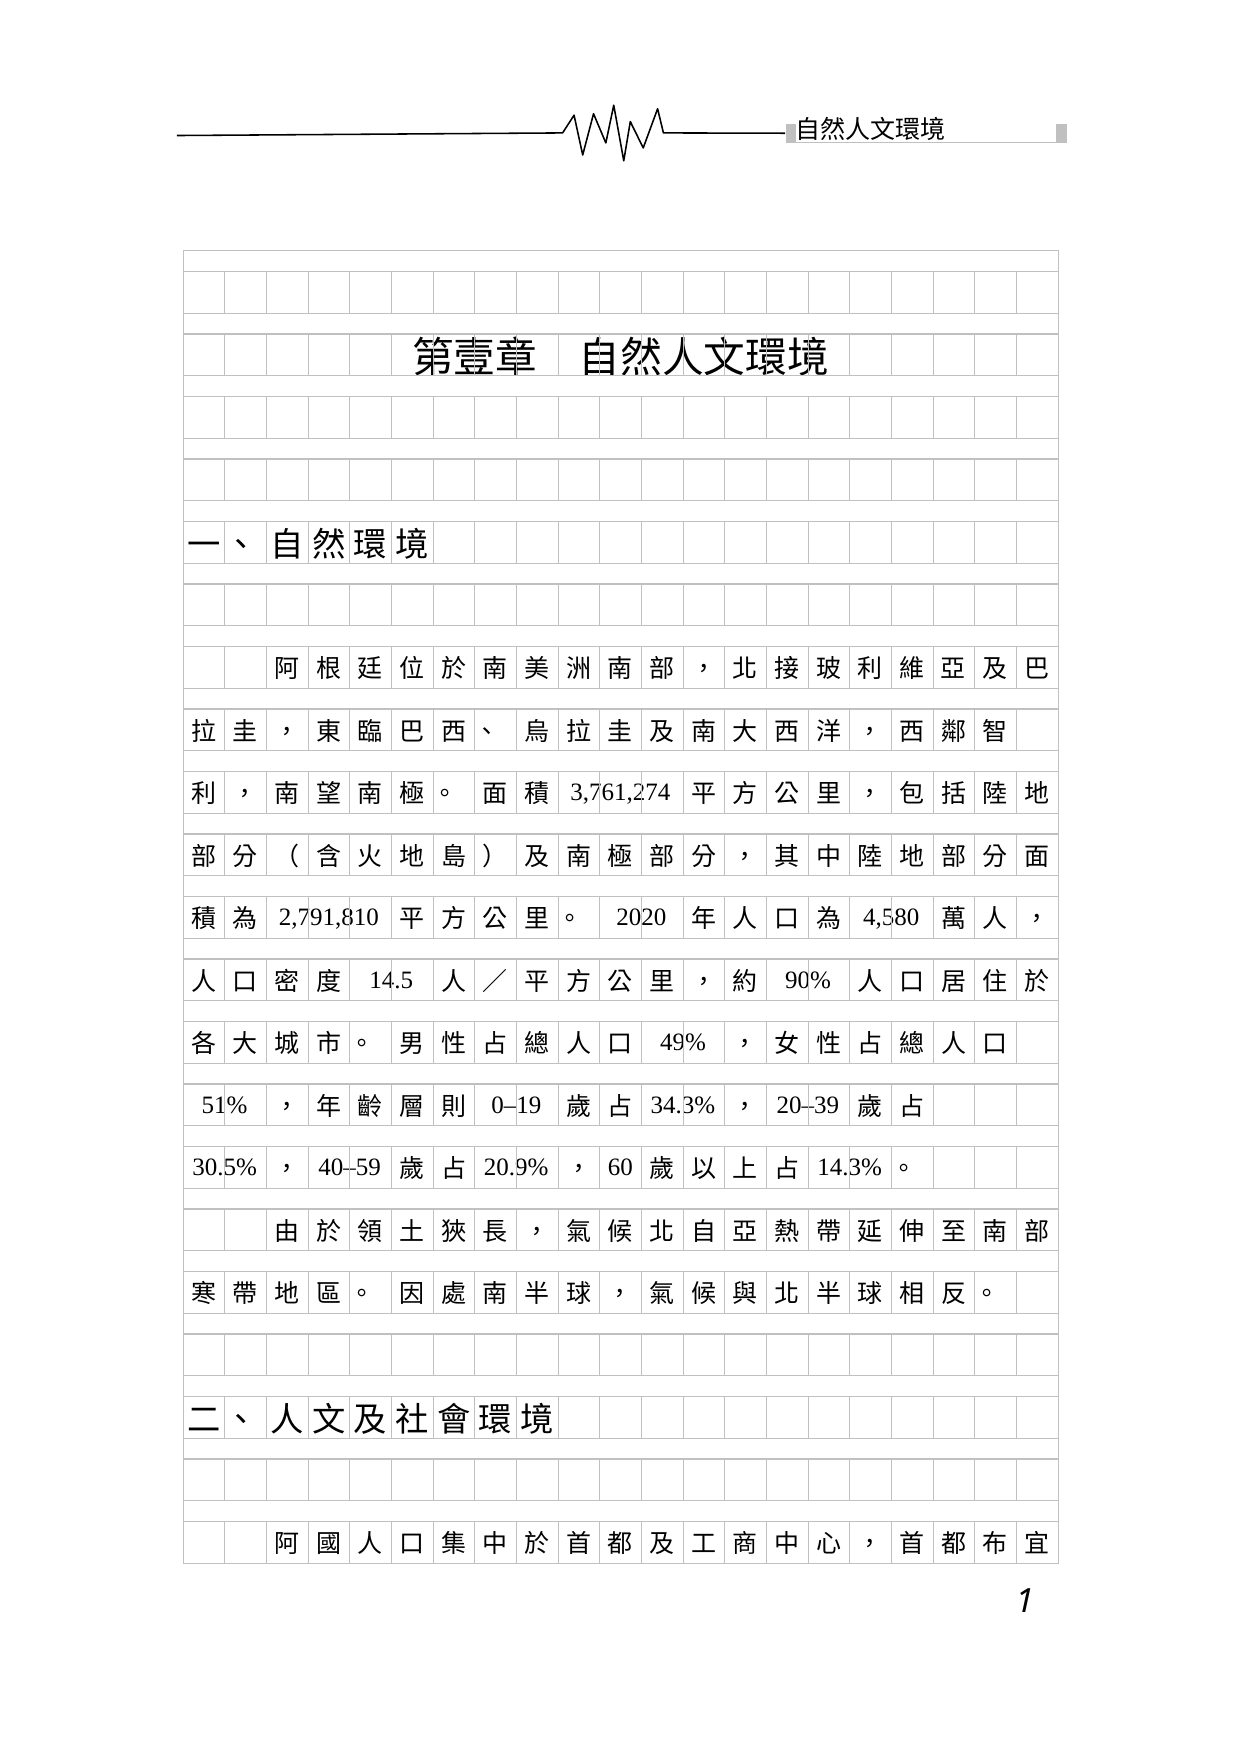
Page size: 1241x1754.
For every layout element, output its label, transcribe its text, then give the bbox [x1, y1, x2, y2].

text [184, 501, 1058, 521]
text 第壹章 自然人文環境 [767, 335, 808, 375]
text [850, 1397, 891, 1438]
text 由於領土狹長，氣候北自亞熱帶延伸至南部寒帶地區。因處南半球，氣候與北半球相反。 [767, 1210, 808, 1250]
text 阿根廷位於南美洲南部，北接玻利維亞及巴拉圭，東臨巴西、烏拉圭及南大西洋，西鄰智利，南望南極。面積3,761,274平方公里，包括陸地部分（含火地島）及南極部分，其中陸地部分面積為2,791,810平方公里。2020年人口為4,580萬人，人口密度14.5人／平方公里，約90%人口居住於各大城市。男性占總人口49%，女性占總人口51%，年齡層則0–19歲占34.3%，20–39歲占30.5%，40–59歲占20.9%，60歲以上占14.3%。 [184, 1064, 1058, 1083]
text 由於領土狹長，氣候北自亞熱帶延伸至南部寒帶地區。因處南半球，氣候與北半球相反。 [350, 1210, 391, 1250]
text 第壹章 自然人文環境 [392, 335, 433, 375]
text 由於領土狹長，氣候北自亞熱帶延伸至南部寒帶地區。因處南半球，氣候與北半球相反。 [892, 1210, 933, 1250]
text 由於領土狹長，氣候北自亞熱帶延伸至南部寒帶地區。因處南半球，氣候與北半球相反。 [267, 1272, 308, 1313]
text 第壹章 自然人文環境 [184, 314, 1058, 333]
text 由於領土狹長，氣候北自亞熱帶延伸至南部寒帶地區。因處南半球，氣候與北半球相反。 [225, 1272, 266, 1313]
text [725, 1397, 766, 1438]
text 第壹章 自然人文環境 [309, 335, 349, 375]
text [559, 1397, 599, 1438]
text [1017, 522, 1058, 563]
text 社 [392, 1397, 433, 1438]
text 阿根廷位於南美洲南部，北接玻利維亞及巴拉圭，東臨巴西、烏拉圭及南大西洋，西鄰智利，南望南極。面積3,761,274平方公里，包括陸地部分（含火地島）及南極部分，其中陸地部分面積為2,791,810平方公里。2020年人口為4,580萬人，人口密度14.5人／平方公里，約90%人口居住於各大城市。男性占總人口49%，女性占總人口51%，年齡層則0–19歲占34.3%，20–39歲占30.5%，40–59歲占20.9%，60歲以上占14.3%。 [184, 939, 1058, 958]
text 由於領土狹長，氣候北自亞熱帶延伸至南部寒帶地區。因處南半球，氣候與北半球相反。 [475, 1272, 516, 1313]
text 由於領土狹長，氣候北自亞熱帶延伸至南部寒帶地區。因處南半球，氣候與北半球相反。 [600, 1272, 641, 1313]
text 第壹章 自然人文環境 [559, 335, 599, 375]
text [600, 1397, 641, 1438]
text [892, 1397, 933, 1438]
text 由於領土狹長，氣候北自亞熱帶延伸至南部寒帶地區。因處南半球，氣候與北半球相反。 [934, 1272, 974, 1313]
text 第壹章 自然人文環境 [350, 335, 391, 375]
text [642, 1397, 683, 1438]
text [934, 522, 974, 563]
text 由於領土狹長，氣候北自亞熱帶延伸至南部寒帶地區。因處南半球，氣候與北半球相反。 [975, 1272, 1016, 1313]
text 由於領土狹長，氣候北自亞熱帶延伸至南部寒帶地區。因處南半球，氣候與北半球相反。 [559, 1272, 599, 1313]
text [184, 1376, 1058, 1396]
text 自 [267, 522, 308, 563]
text 第壹章 自然人文環境 [184, 335, 224, 375]
text 第壹章 自然人文環境 [225, 335, 266, 375]
text 環 [475, 1397, 516, 1438]
text 第壹章 自然人文環境 [434, 335, 474, 375]
text 由於領土狹長，氣候北自亞熱帶延伸至南部寒帶地區。因處南半球，氣候與北半球相反。 [267, 1210, 308, 1250]
text 阿根廷位於南美洲南部，北接玻利維亞及巴拉圭，東臨巴西、烏拉圭及南大西洋，西鄰智利，南望南極。面積3,761,274平方公里，包括陸地部分（含火地島）及南極部分，其中陸地部分面積為2,791,810平方公里。2020年人口為4,580萬人，人口密度14.5人／平方公里，約90%人口居住於各大城市。男性占總人口49%，女性占總人口51%，年齡層則0–19歲占34.3%，20–39歲占30.5%，40–59歲占20.9%，60歲以上占14.3%。 [184, 814, 1058, 833]
text 由於領土狹長，氣候北自亞熱帶延伸至南部寒帶地區。因處南半球，氣候與北半球相反。 [934, 1210, 974, 1250]
text 、 [225, 1397, 266, 1438]
text 阿根廷位於南美洲南部，北接玻利維亞及巴拉圭，東臨巴西、烏拉圭及南大西洋，西鄰智利，南望南極。面積3,761,274平方公里，包括陸地部分（含火地島）及南極部分，其中陸地部分面積為2,791,810平方公里。2020年人口為4,580萬人，人口密度14.5人／平方公里，約90%人口居住於各大城市。男性占總人口49%，女性占總人口51%，年齡層則0–19歲占34.3%，20–39歲占30.5%，40–59歲占20.9%，60歲以上占14.3%。 [184, 1126, 1058, 1146]
text 第壹章 自然人文環境 [892, 335, 933, 375]
text 由於領土狹長，氣候北自亞熱帶延伸至南部寒帶地區。因處南半球，氣候與北半球相反。 [684, 1210, 724, 1250]
text [559, 522, 599, 563]
text 由於領土狹長，氣候北自亞熱帶延伸至南部寒帶地區。因處南半球，氣候與北半球相反。 [392, 1272, 433, 1313]
text 一 [184, 522, 224, 563]
text 由於領土狹長，氣候北自亞熱帶延伸至南部寒帶地區。因處南半球，氣候與北半球相反。 [350, 1272, 391, 1313]
text 由於領土狹長，氣候北自亞熱帶延伸至南部寒帶地區。因處南半球，氣候與北半球相反。 [725, 1210, 766, 1250]
text 人 [267, 1397, 308, 1438]
text [975, 522, 1016, 563]
text [642, 522, 683, 563]
text 由於領土狹長，氣候北自亞熱帶延伸至南部寒帶地區。因處南半球，氣候與北半球相反。 [184, 1210, 224, 1250]
text [684, 522, 724, 563]
text 、 [225, 522, 266, 563]
text 二 [184, 1397, 224, 1438]
text 由於領土狹長，氣候北自亞熱帶延伸至南部寒帶地區。因處南半球，氣候與北半球相反。 [600, 1210, 641, 1250]
text 會 [434, 1397, 474, 1438]
text [725, 522, 766, 563]
text 阿根廷位於南美洲南部，北接玻利維亞及巴拉圭，東臨巴西、烏拉圭及南大西洋，西鄰智利，南望南極。面積3,761,274平方公里，包括陸地部分（含火地島）及南極部分，其中陸地部分面積為2,791,810平方公里。2020年人口為4,580萬人，人口密度14.5人／平方公里，約90%人口居住於各大城市。男性占總人口49%，女性占總人口51%，年齡層則0–19歲占34.3%，20–39歲占30.5%，40–59歲占20.9%，60歲以上占14.3%。 [184, 626, 1058, 646]
text 由於領土狹長，氣候北自亞熱帶延伸至南部寒帶地區。因處南半球，氣候與北半球相反。 [184, 1272, 224, 1313]
text 阿根廷位於南美洲南部，北接玻利維亞及巴拉圭，東臨巴西、烏拉圭及南大西洋，西鄰智利，南望南極。面積3,761,274平方公里，包括陸地部分（含火地島）及南極部分，其中陸地部分面積為2,791,810平方公里。2020年人口為4,580萬人，人口密度14.5人／平方公里，約90%人口居住於各大城市。男性占總人口49%，女性占總人口51%，年齡層則0–19歲占34.3%，20–39歲占30.5%，40–59歲占20.9%，60歲以上占14.3%。 [184, 1001, 1058, 1021]
text 由於領土狹長，氣候北自亞熱帶延伸至南部寒帶地區。因處南半球，氣候與北半球相反。 [392, 1210, 433, 1250]
text 第壹章 自然人文環境 [517, 335, 558, 375]
text [850, 522, 891, 563]
text 第壹章 自然人文環境 [725, 335, 766, 375]
text 由於領土狹長，氣候北自亞熱帶延伸至南部寒帶地區。因處南半球，氣候與北半球相反。 [684, 1272, 724, 1313]
text [767, 522, 808, 563]
text 由於領土狹長，氣候北自亞熱帶延伸至南部寒帶地區。因處南半球，氣候與北半球相反。 [809, 1272, 849, 1313]
text 第壹章 自然人文環境 [600, 335, 641, 375]
text 第壹章 自然人文環境 [475, 335, 516, 375]
text 由於領土狹長，氣候北自亞熱帶延伸至南部寒帶地區。因處南半球，氣候與北半球相反。 [642, 1272, 683, 1313]
text 由於領土狹長，氣候北自亞熱帶延伸至南部寒帶地區。因處南半球，氣候與北半球相反。 [767, 1272, 808, 1313]
text 由於領土狹長，氣候北自亞熱帶延伸至南部寒帶地區。因處南半球，氣候與北半球相反。 [434, 1272, 474, 1313]
text 第壹章 自然人文環境 [934, 335, 974, 375]
text [809, 1397, 849, 1438]
text 第壹章 自然人文環境 [850, 335, 891, 375]
text [517, 522, 558, 563]
text 阿國人口集中於首都及工商中心，首都布宜諾斯艾利斯市（C.A.B.A.）及布宜諾斯艾利斯省（Buenos Aires）人口共占約46%，分別各占7.2%及39%，其次為Cordoba省約8.3%，Santa Fe省約8%，Mendoza省約4.4%。 [184, 1501, 1058, 1521]
text 由於領土狹長，氣候北自亞熱帶延伸至南部寒帶地區。因處南半球，氣候與北半球相反。 [1017, 1210, 1058, 1250]
text 第壹章 自然人文環境 [975, 335, 1016, 375]
text [809, 522, 849, 563]
text 阿根廷位於南美洲南部，北接玻利維亞及巴拉圭，東臨巴西、烏拉圭及南大西洋，西鄰智利，南望南極。面積3,761,274平方公里，包括陸地部分（含火地島）及南極部分，其中陸地部分面積為2,791,810平方公里。2020年人口為4,580萬人，人口密度14.5人／平方公里，約90%人口居住於各大城市。男性占總人口49%，女性占總人口51%，年齡層則0–19歲占34.3%，20–39歲占30.5%，40–59歲占20.9%，60歲以上占14.3%。 [184, 876, 1058, 896]
text 阿根廷位於南美洲南部，北接玻利維亞及巴拉圭，東臨巴西、烏拉圭及南大西洋，西鄰智利，南望南極。面積3,761,274平方公里，包括陸地部分（含火地島）及南極部分，其中陸地部分面積為2,791,810平方公里。2020年人口為4,580萬人，人口密度14.5人／平方公里，約90%人口居住於各大城市。男性占總人口49%，女性占總人口51%，年齡層則0–19歲占34.3%，20–39歲占30.5%，40–59歲占20.9%，60歲以上占14.3%。 [184, 751, 1058, 771]
text 阿根廷位於南美洲南部，北接玻利維亞及巴拉圭，東臨巴西、烏拉圭及南大西洋，西鄰智利，南望南極。面積3,761,274平方公里，包括陸地部分（含火地島）及南極部分，其中陸地部分面積為2,791,810平方公里。2020年人口為4,580萬人，人口密度14.5人／平方公里，約90%人口居住於各大城市。男性占總人口49%，女性占總人口51%，年齡層則0–19歲占34.3%，20–39歲占30.5%，40–59歲占20.9%，60歲以上占14.3%。 [184, 689, 1058, 708]
text 由於領土狹長，氣候北自亞熱帶延伸至南部寒帶地區。因處南半球，氣候與北半球相反。 [434, 1210, 474, 1250]
text 由於領土狹長，氣候北自亞熱帶延伸至南部寒帶地區。因處南半球，氣候與北半球相反。 [184, 1189, 1058, 1208]
text [1017, 1397, 1058, 1438]
text 環 [350, 522, 391, 563]
text 由於領土狹長，氣候北自亞熱帶延伸至南部寒帶地區。因處南半球，氣候與北半球相反。 [559, 1210, 599, 1250]
text [892, 522, 933, 563]
text [684, 1397, 724, 1438]
text [767, 1397, 808, 1438]
text 由於領土狹長，氣候北自亞熱帶延伸至南部寒帶地區。因處南半球，氣候與北半球相反。 [184, 1251, 1058, 1271]
text 第壹章 自然人文環境 [668, 354, 683, 375]
text 由於領土狹長，氣候北自亞熱帶延伸至南部寒帶地區。因處南半球，氣候與北半球相反。 [850, 1272, 891, 1313]
text 由於領土狹長，氣候北自亞熱帶延伸至南部寒帶地區。因處南半球，氣候與北半球相反。 [225, 1210, 266, 1250]
text [434, 522, 474, 563]
text 境 [517, 1397, 558, 1438]
text 第壹章 自然人文環境 [684, 357, 699, 375]
text 由於領土狹長，氣候北自亞熱帶延伸至南部寒帶地區。因處南半球，氣候與北半球相反。 [642, 1210, 683, 1250]
text 第壹章 自然人文環境 [809, 335, 849, 375]
text [934, 1397, 974, 1438]
text 由於領土狹長，氣候北自亞熱帶延伸至南部寒帶地區。因處南半球，氣候與北半球相反。 [975, 1210, 1016, 1250]
text 由於領土狹長，氣候北自亞熱帶延伸至南部寒帶地區。因處南半球，氣候與北半球相反。 [309, 1272, 349, 1313]
text [975, 1397, 1016, 1438]
text 第壹章 自然人文環境 [267, 335, 308, 375]
text 由於領土狹長，氣候北自亞熱帶延伸至南部寒帶地區。因處南半球，氣候與北半球相反。 [517, 1272, 558, 1313]
text 境 [392, 522, 433, 563]
text 文 [309, 1397, 349, 1438]
text 然 [309, 522, 349, 563]
text 由於領土狹長，氣候北自亞熱帶延伸至南部寒帶地區。因處南半球，氣候與北半球相反。 [309, 1210, 349, 1250]
text 由於領土狹長，氣候北自亞熱帶延伸至南部寒帶地區。因處南半球，氣候與北半球相反。 [1017, 1272, 1058, 1313]
text 第壹章 自然人文環境 [684, 335, 724, 375]
text 由於領土狹長，氣候北自亞熱帶延伸至南部寒帶地區。因處南半球，氣候與北半球相反。 [850, 1210, 891, 1250]
text 由於領土狹長，氣候北自亞熱帶延伸至南部寒帶地區。因處南半球，氣候與北半球相反。 [725, 1272, 766, 1313]
text 由於領土狹長，氣候北自亞熱帶延伸至南部寒帶地區。因處南半球，氣候與北半球相反。 [809, 1210, 849, 1250]
text 第壹章 自然人文環境 [642, 335, 683, 375]
text [600, 522, 641, 563]
text [475, 522, 516, 563]
text 及 [350, 1397, 391, 1438]
text 由於領土狹長，氣候北自亞熱帶延伸至南部寒帶地區。因處南半球，氣候與北半球相反。 [892, 1272, 933, 1313]
text 由於領土狹長，氣候北自亞熱帶延伸至南部寒帶地區。因處南半球，氣候與北半球相反。 [475, 1210, 516, 1250]
text 第壹章 自然人文環境 [1017, 335, 1058, 375]
text 由於領土狹長，氣候北自亞熱帶延伸至南部寒帶地區。因處南半球，氣候與北半球相反。 [517, 1210, 558, 1250]
